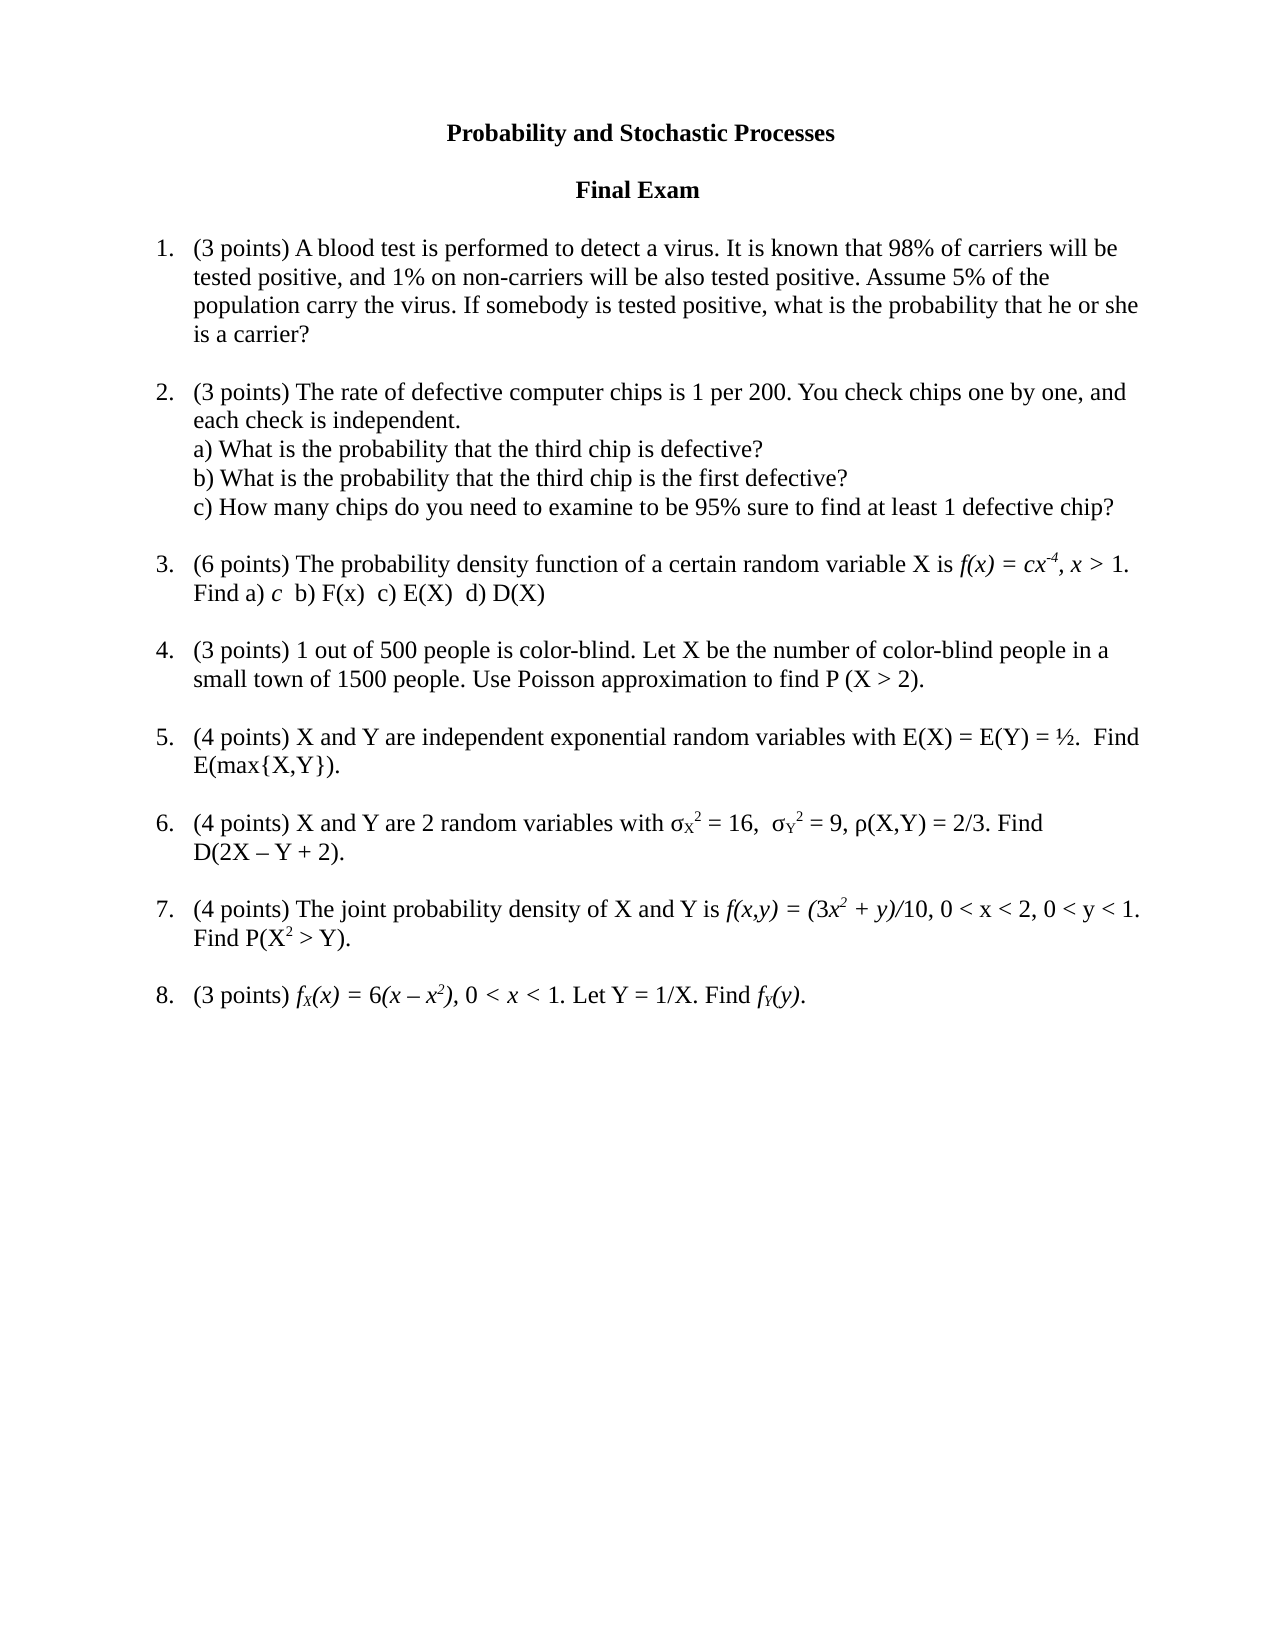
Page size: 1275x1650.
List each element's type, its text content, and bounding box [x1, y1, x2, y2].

list a) What is the probability that the third chip is defective? [156, 434, 1157, 463]
list (4 points) X and Y are 2 random variables with σX2 = 16, σY2 = 9, ρ(X,Y) = 2/3. Find [156, 808, 1157, 837]
list b) What is the probability that the third chip is the first defective? [156, 463, 1157, 492]
list (4 points) The joint probability density of X and Y is f(x,y) = (3x2 + y)/10, 0 < x < 2, 0 < y < 1. Find P(X2 > Y). [156, 894, 1157, 952]
list (3 points) A blood test is performed to detect a virus. It is known that 98% of carriers will be tested positive, and 1% on non-carriers will be also tested positive. Assume 5% of the population carry the virus. If somebody is tested positive, what is the probability that he or she is a carrier? [156, 233, 1157, 348]
list D(2X – Y + 2). [156, 837, 1157, 866]
list (3 points) fX(x) = 6(x – x2), 0 < x < 1. Let Y = 1/X. Find fY(y). [156, 981, 1157, 1009]
list Find a) c b) F(x) c) E(X) d) D(X) [156, 578, 1157, 607]
list (4 points) X and Y are independent exponential random variables with E(X) = E(Y) = ½. Find E(max{X,Y}). [156, 722, 1157, 779]
text Final Exam [118, 176, 1157, 204]
list (3 points) The rate of defective computer chips is 1 per 200. You check chips one by one, and each check is independent. [156, 377, 1157, 434]
text Probability and Stochastic Processes [118, 118, 1157, 147]
list (3 points) 1 out of 500 people is color-blind. Let X be the number of color-blind people in a small town of 1500 people. Use Poisson approximation to find P (X > 2). [156, 636, 1157, 693]
list c) How many chips do you need to examine to be 95% sure to find at least 1 defective chip? [156, 492, 1157, 521]
list (6 points) The probability density function of a certain random variable X is f(x) = cx-4, x > 1. [156, 549, 1157, 578]
